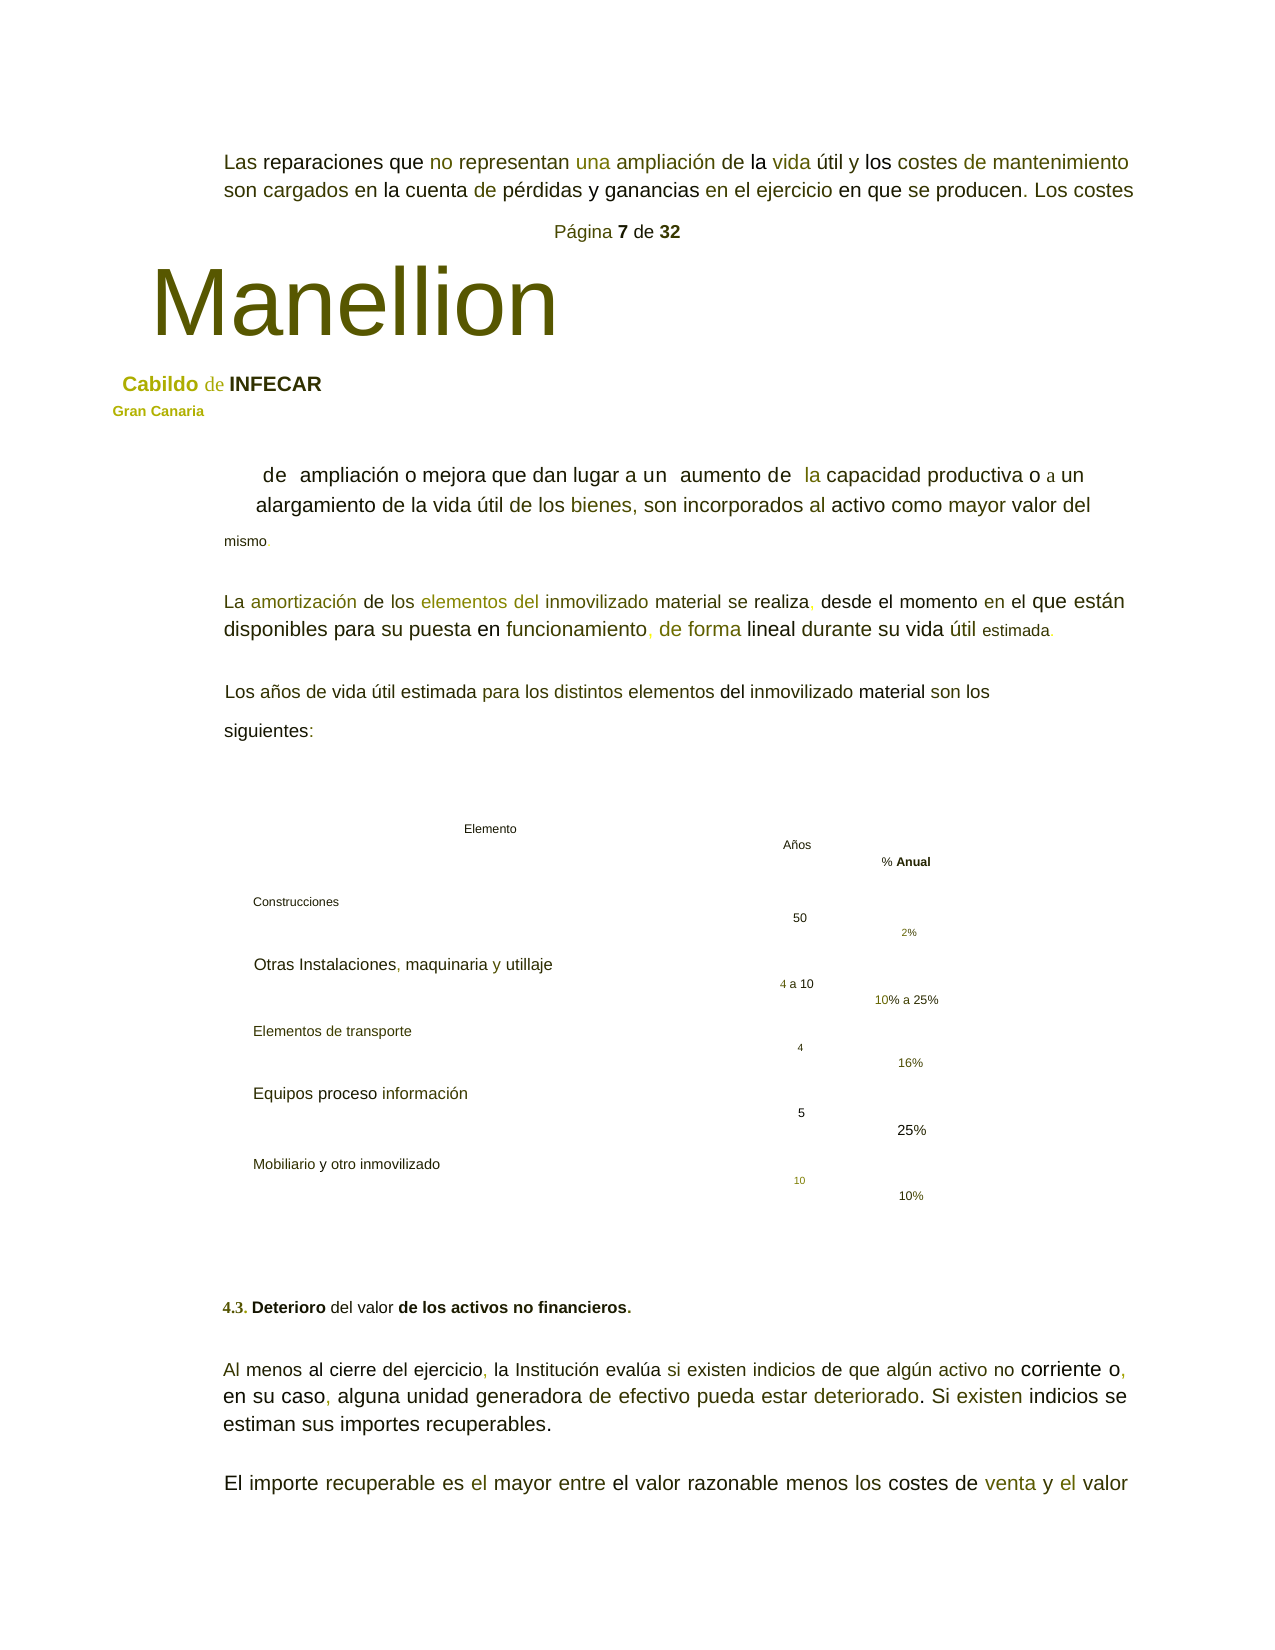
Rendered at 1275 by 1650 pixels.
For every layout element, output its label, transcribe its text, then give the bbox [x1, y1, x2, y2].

text Elementos de transporte [253, 1023, 471, 1039]
text siguientes: [224, 720, 356, 742]
text Cabildo de INFECAR [122, 372, 427, 396]
text 25% [897, 1122, 966, 1139]
text 4 [797, 1042, 843, 1054]
text Construcciones [253, 894, 401, 908]
text 50 [793, 911, 847, 925]
text Página 7 de 32 [554, 220, 708, 242]
text Mobiliario y otro inmovilizado [253, 1155, 508, 1172]
text 2% [901, 927, 961, 939]
text Años [783, 838, 857, 852]
text mismo. [224, 533, 326, 549]
text 16% [898, 1056, 965, 1070]
text 10% [898, 1188, 965, 1203]
text Al menos al cierre del ejercicio, la Institución evalúa si existen indicios de que algún activo no corriente o, en su caso, alguna unidad generadora de efectivo pueda estar deteriorado. Si existen indicios se estiman sus importes recuperables. [223, 1357, 1127, 1436]
text 5 [798, 1106, 844, 1120]
text 10 [793, 1174, 848, 1187]
text 4.3. Deterioro del valor de los activos no financieros. [222, 1298, 736, 1317]
text Manellion [150, 245, 1125, 355]
text Las reparaciones que no representan una ampliación de la vida útil y los costes de mantenimiento son cargados en la cuenta de pérdidas y ganancias en el ejercicio en que se producen. Los costes [223, 150, 1134, 201]
text Equipos proceso información [253, 1084, 501, 1103]
text Gran Canaria [112, 403, 274, 420]
text 4 a 10 [780, 976, 861, 991]
text % Anual [881, 854, 979, 869]
text Elemento [464, 821, 570, 836]
text La amortización de los elementos del inmovilizado material se realiza, desde el momento en el que están disponibles para su puesta en funcionamiento, de forma lineal durante su vida útil estimada. [223, 589, 1124, 640]
text El importe recuperable es el mayor entre el valor razonable menos los costes de venta y el valor [224, 1471, 1129, 1495]
text Otras Instalaciones, maquinaria y utillaje [253, 954, 583, 973]
text Los años de vida útil estimada para los distintos elementos del inmovilizado material son los [224, 681, 1125, 703]
text de ampliación o mejora que dan lugar a un aumento de la capacidad productiva o a un alargamiento de la vida útil de los bienes, son incorporados al activo como mayor valor del [223, 463, 1123, 517]
text 10% a 25% [874, 993, 987, 1007]
